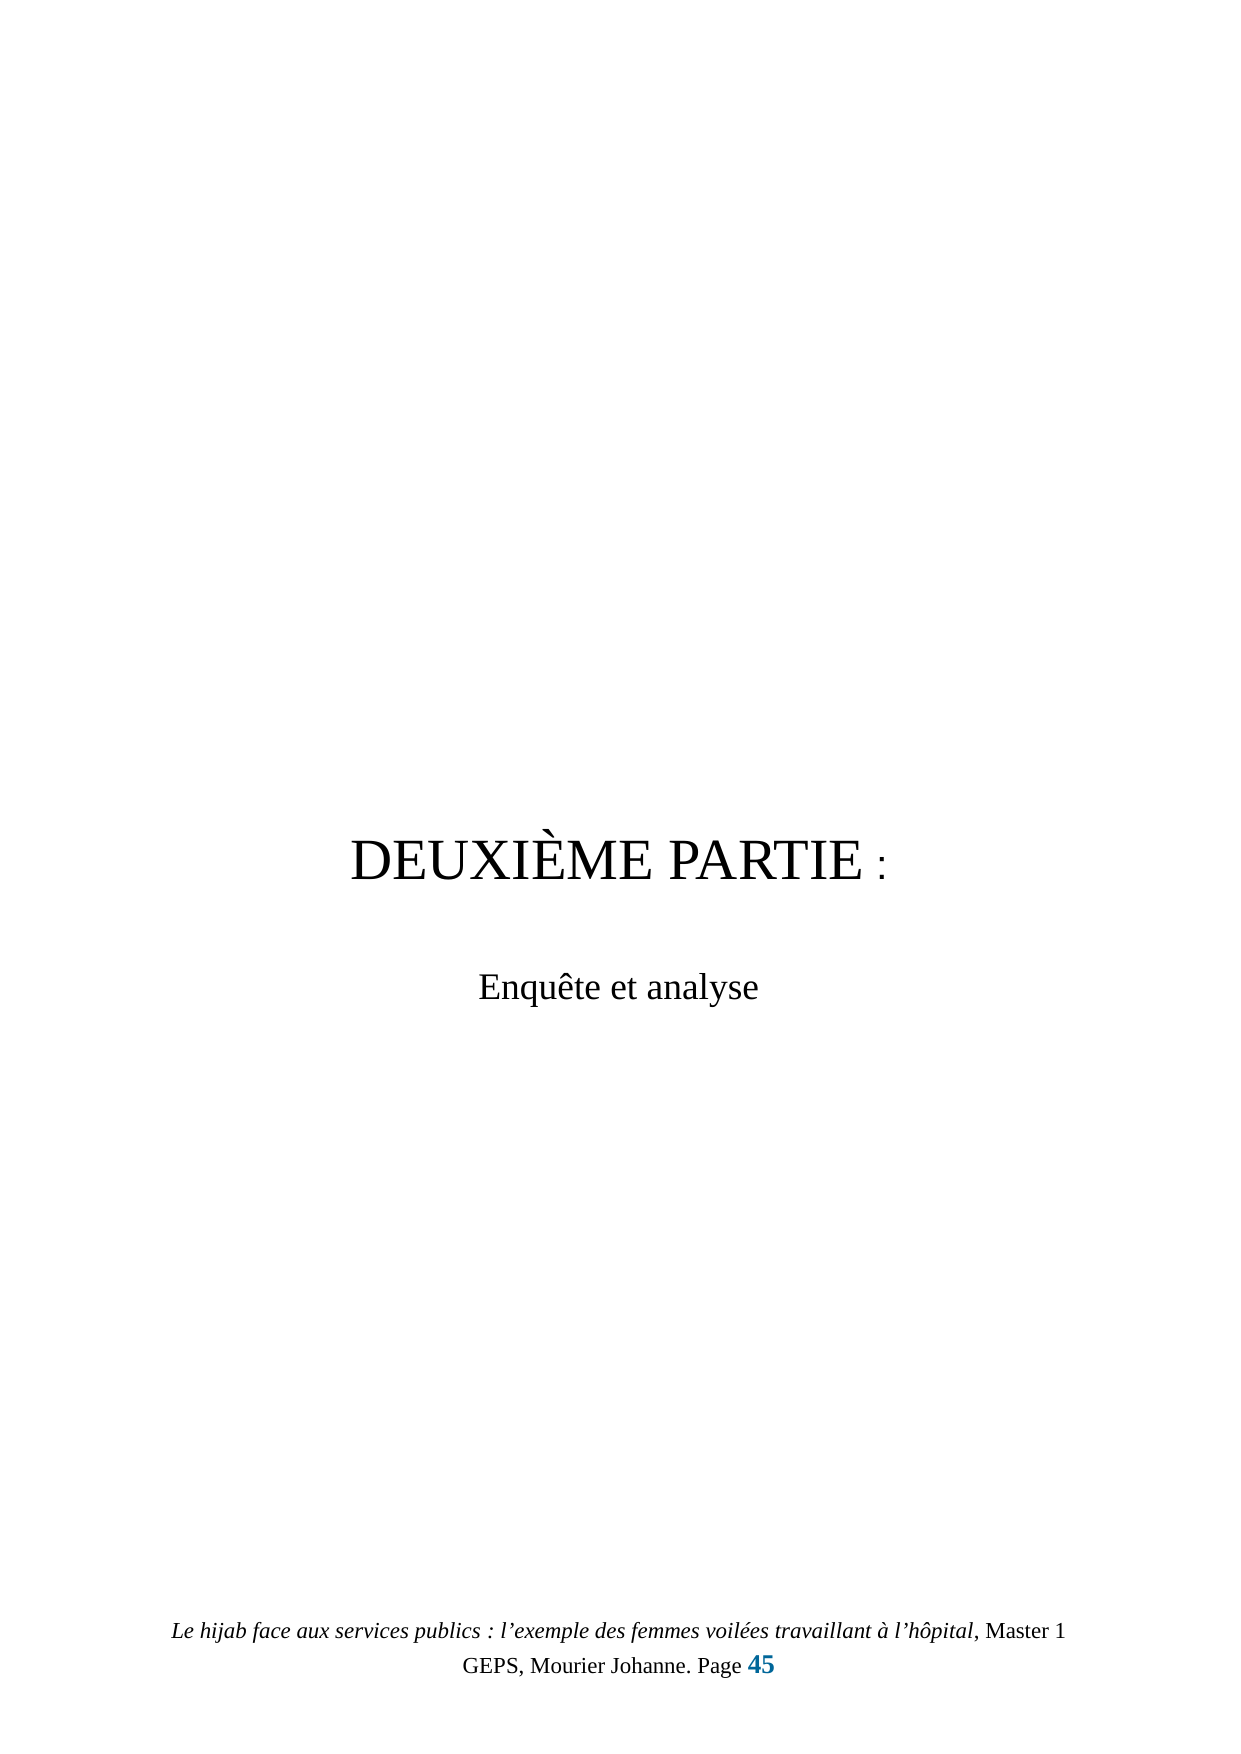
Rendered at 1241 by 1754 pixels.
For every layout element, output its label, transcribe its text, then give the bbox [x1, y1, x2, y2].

text Enquête et analyse [147, 964, 1090, 1007]
subtitle DEUXIÈME PARTIE : [147, 825, 1090, 892]
